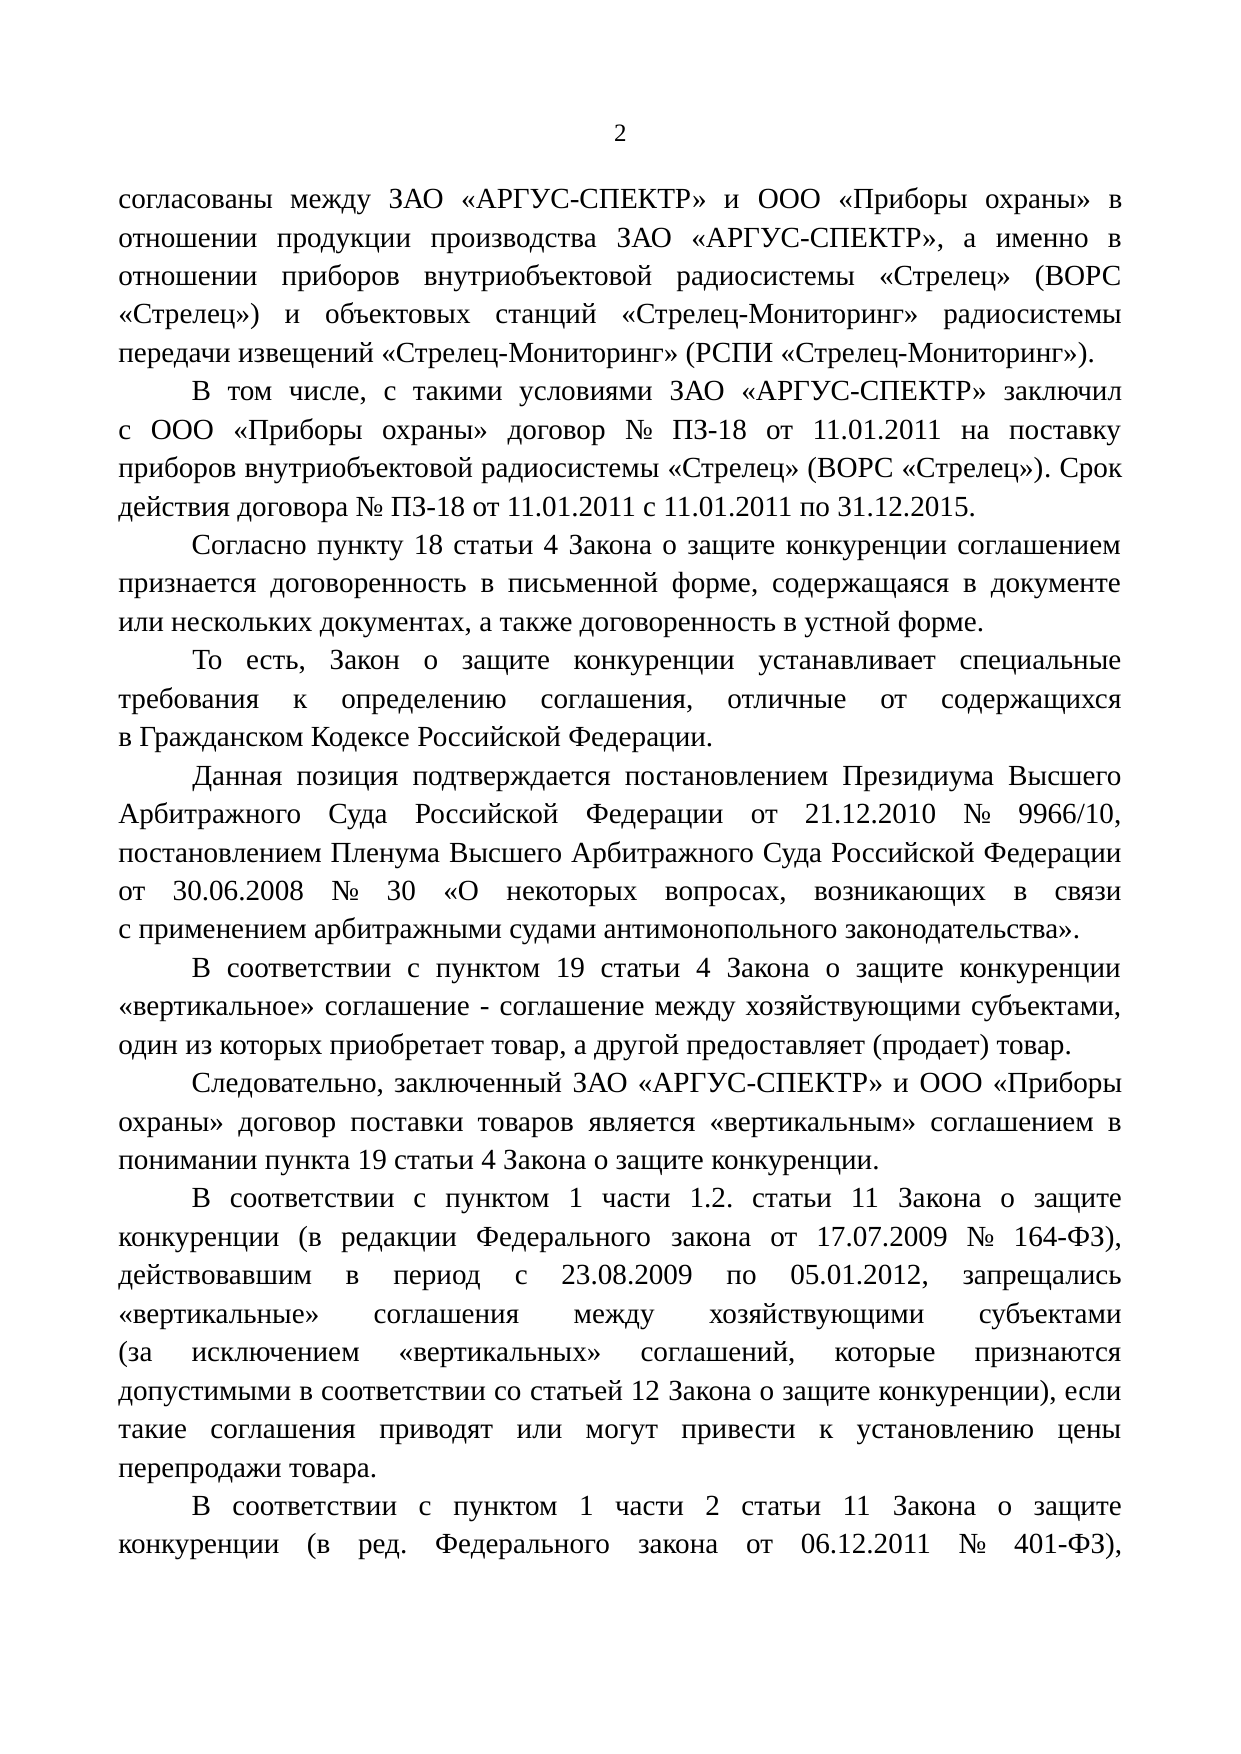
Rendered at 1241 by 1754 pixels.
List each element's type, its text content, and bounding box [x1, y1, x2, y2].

text Данная позиция подтверждается постановлением Президиума Высшего Арбитражного Суда Российской Федерации от 21.12.2010 № 9966/10, постановлением Пленума Высшего Арбитражного Суда Российской Федерации от 30.06.2008 № 30 «О некоторых вопросах, возникающих в связи с применением арбитражными судами антимонопольного законодательства». [118, 753, 1122, 945]
text Согласно пункту 18 статьи 4 Закона о защите конкуренции соглашением признается договоренность в письменной форме, содержащаяся в документе или нескольких документах, а также договоренность в устной форме. [118, 522, 1122, 638]
text В соответствии с пунктом 1 части 1.2. статьи 11 Закона о защите конкуренции (в редакции Федерального закона от 17.07.2009 № 164-ФЗ), действовавшим в период с 23.08.2009 по 05.01.2012, запрещались «вертикальные» соглашения между хозяйствующими субъектами (за исключением «вертикальных» соглашений, которые признаются допустимыми в соответствии со статьей 12 Закона о защите конкуренции), если такие соглашения приводят или могут привести к установлению цены перепродажи товара. [118, 1176, 1122, 1483]
text В соответствии с пунктом 19 статьи 4 Закона о защите конкуренции «вертикальное» соглашение - соглашение между хозяйствующими субъектами, один из которых приобретает товар, а другой предоставляет (продает) товар. [118, 945, 1122, 1060]
text То есть, Закон о защите конкуренции устанавливает специальные требования к определению соглашения, отличные от содержащихся в Гражданском Кодексе Российской Федерации. [118, 638, 1122, 753]
text Следовательно, заключенный ЗАО «АРГУС-СПЕКТР» и ООО «Приборы охраны» договор поставки товаров является «вертикальным» соглашением в понимании пункта 19 статьи 4 Закона о защите конкуренции. [118, 1060, 1122, 1176]
text В том числе, с такими условиями ЗАО «АРГУС-СПЕКТР» заключил с ООО «Приборы охраны» договор № ПЗ-18 от 11.01.2011 на поставку приборов внутриобъектовой радиосистемы «Стрелец» (ВОРС «Стрелец»). Срок действия договора № ПЗ-18 от 11.01.2011 с 11.01.2011 по 31.12.2015. [118, 368, 1122, 522]
text В соответствии с пунктом 1 части 2 статьи 11 Закона о защите конкуренции (в ред. Федерального закона от 06.12.2011 № 401-ФЗ), [118, 1483, 1122, 1560]
text согласованы между ЗАО «АРГУС-СПЕКТР» и ООО «Приборы охраны» в отношении продукции производства ЗАО «АРГУС-СПЕКТР», а именно в отношении приборов внутриобъектовой радиосистемы «Стрелец» (ВОРС «Стрелец») и объектовых станций «Стрелец-Мониторинг» радиосистемы передачи извещений «Стрелец-Мониторинг» (РСПИ «Стрелец-Мониторинг»). [118, 176, 1122, 368]
